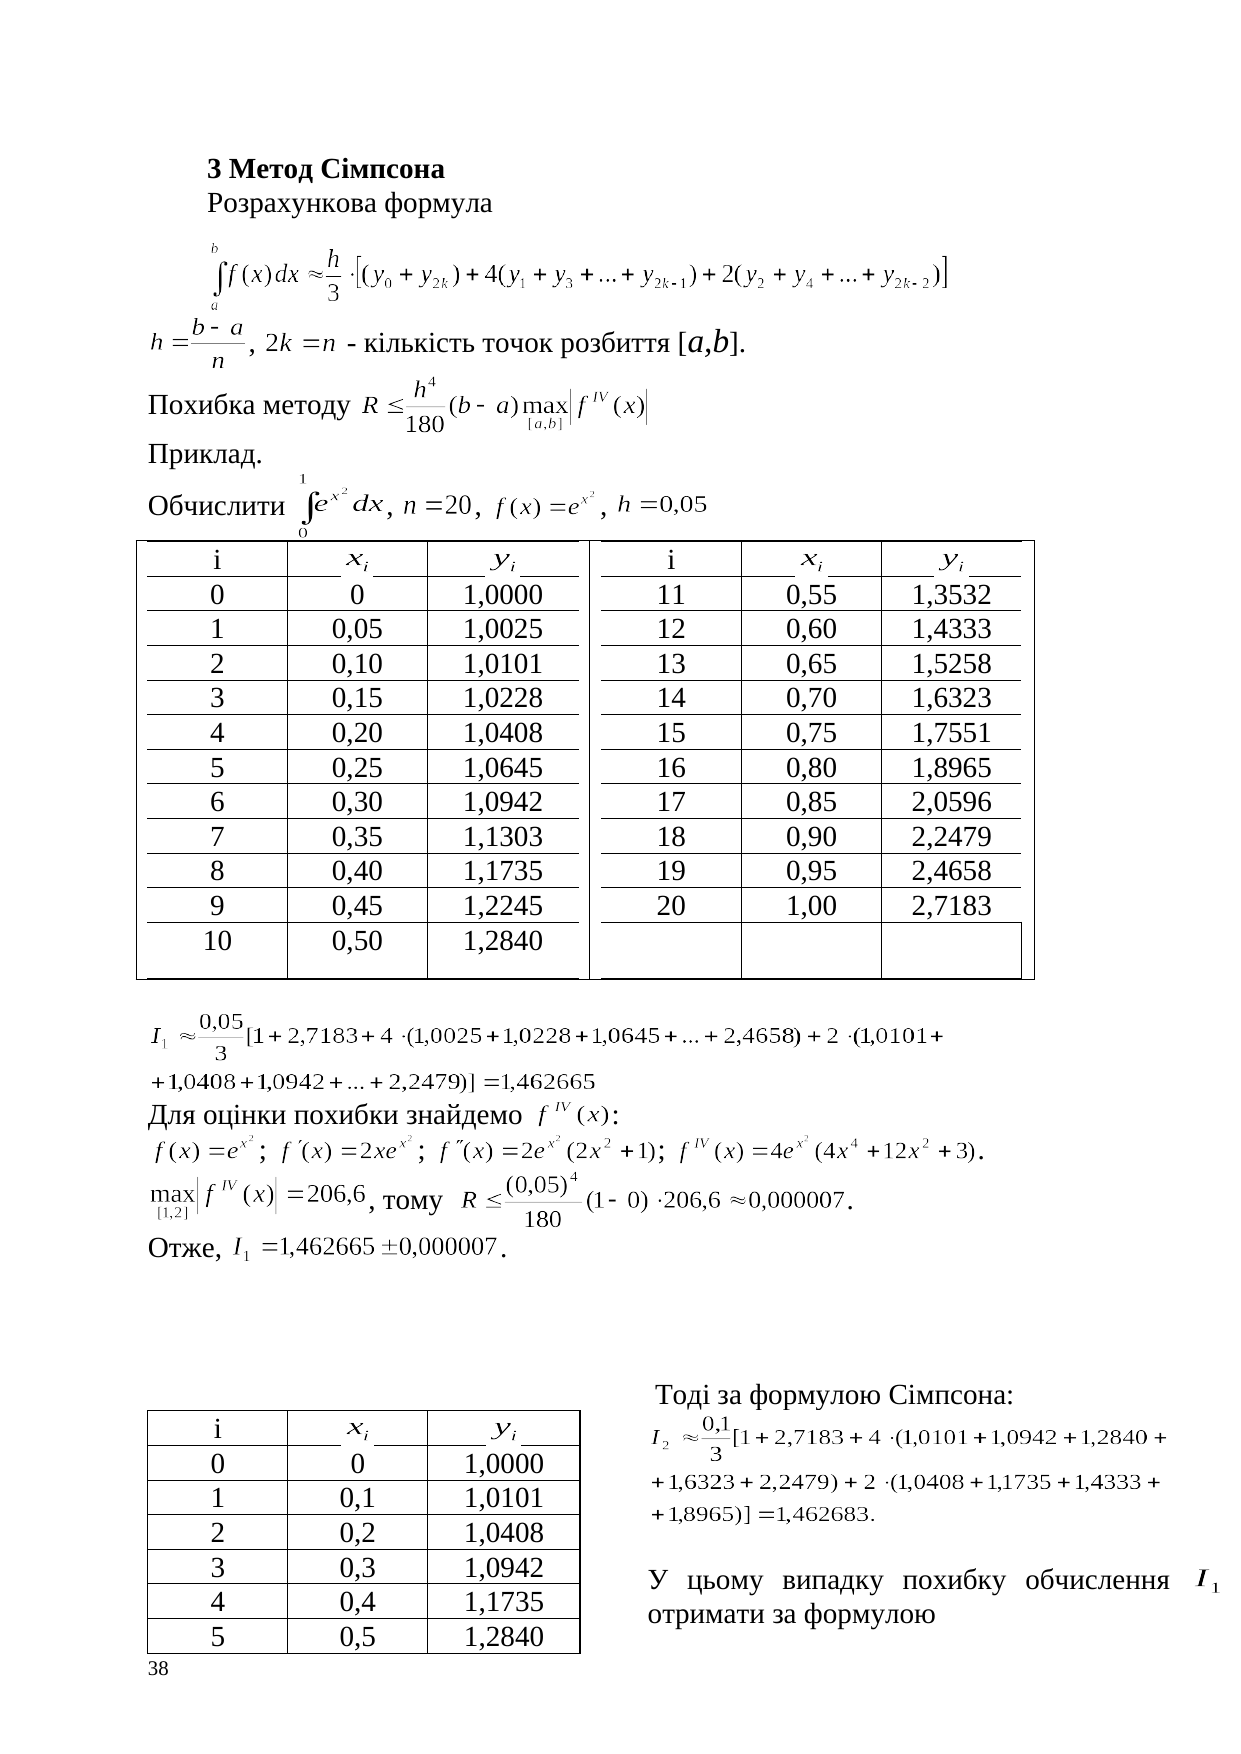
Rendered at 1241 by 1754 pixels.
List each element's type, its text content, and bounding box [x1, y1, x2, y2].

table_cell 0,05 [288, 611, 427, 645]
table_cell 6 [147, 784, 287, 818]
table_cell [742, 923, 881, 977]
table_cell 7 [147, 819, 287, 852]
table_cell 18 [601, 819, 741, 852]
table_cell 0 [288, 577, 427, 610]
table_cell 1,00 [742, 888, 881, 922]
table_cell 1,6323 [882, 680, 1022, 714]
table_header [288, 1411, 427, 1446]
table_cell 0,75 [742, 715, 881, 749]
table_header [882, 542, 1022, 577]
table_cell 1 [148, 1481, 287, 1514]
table_cell 0,2 [288, 1515, 427, 1549]
text Отже, . [148, 1231, 1152, 1264]
table_cell 15 [601, 715, 741, 749]
table_cell 20 [601, 888, 741, 922]
table_cell 13 [601, 646, 741, 679]
table_cell [882, 923, 1021, 977]
table_cell 0,50 [288, 923, 427, 977]
table_cell 5 [147, 750, 287, 783]
table_cell 9 [147, 888, 287, 922]
table_header [136, 1377, 636, 1653]
table_cell 0,30 [288, 784, 427, 818]
table_header Тоді за формулою Сімпсона: У цьому випадку похибку обчислення можна отримати за формулою . =0,000001. [636, 1377, 1240, 1653]
table_cell 1,0408 [428, 1515, 579, 1549]
table_cell 2 [148, 1515, 287, 1549]
table_cell 1,0228 [428, 681, 578, 714]
text Для оцінки похибки знайдемо : [148, 1097, 1152, 1131]
table_cell 1 [147, 611, 287, 645]
table_cell 1,3532 [882, 576, 1022, 610]
table_cell 1,0942 [428, 784, 578, 818]
table_cell 2,4658 [882, 853, 1022, 887]
table_cell 10 [147, 923, 287, 977]
table_cell 0,70 [742, 681, 881, 714]
table_cell 1,0101 [428, 646, 578, 679]
table_cell 0,55 [742, 577, 881, 610]
table_cell 5 [148, 1619, 287, 1652]
table_cell 12 [601, 611, 741, 645]
table_cell 1,0645 [428, 750, 578, 783]
table_cell 0,4 [288, 1584, 427, 1618]
text 3 Метод Cімпсона [148, 152, 1152, 185]
table_cell 2,0596 [882, 783, 1022, 818]
table_cell 16 [601, 750, 741, 783]
table_cell 1,2840 [428, 1619, 579, 1652]
table_cell 0 [147, 577, 287, 610]
table_cell 0,65 [742, 646, 881, 679]
table_cell 0,45 [288, 888, 427, 922]
table_cell 3 [148, 1550, 287, 1583]
table_cell 1,1735 [428, 1584, 579, 1618]
table_header [590, 541, 741, 978]
text , тому . [148, 1167, 1152, 1231]
text ; ; ; . [148, 1131, 1152, 1167]
table_header [137, 541, 287, 978]
table_cell 11 [601, 577, 741, 610]
table_cell 2 [147, 646, 287, 679]
table_cell 0,15 [288, 681, 427, 714]
table_cell 0,90 [742, 819, 881, 852]
table_cell 0,1 [288, 1481, 427, 1514]
table_cell 1,0000 [428, 1446, 579, 1479]
table_cell 0,25 [288, 750, 427, 783]
table_cell 0,40 [288, 854, 427, 887]
table_cell 4 [148, 1584, 287, 1618]
table_cell 1,7551 [882, 714, 1022, 749]
table_cell 1,0101 [428, 1481, 579, 1514]
table_cell 1,1303 [428, 819, 578, 852]
table_cell 0,80 [742, 750, 881, 783]
table_cell 2,7183 [882, 887, 1022, 922]
text Обчислити , , , [148, 469, 1152, 540]
table_cell 0 [288, 1446, 427, 1479]
table_cell 0,10 [288, 646, 427, 679]
table_cell 1,1735 [428, 854, 578, 887]
table_cell 17 [601, 784, 741, 818]
table_cell 1,2245 [428, 888, 578, 922]
table_cell 0,5 [288, 1619, 427, 1652]
table_cell 0,95 [742, 854, 881, 887]
table_cell 1,0000 [428, 577, 578, 610]
table_header [742, 542, 881, 577]
table_cell 0,20 [288, 715, 427, 749]
table_cell 1,0942 [428, 1550, 579, 1583]
table_cell 1,0025 [428, 611, 578, 645]
table_header [882, 541, 1034, 978]
table_cell 4 [147, 715, 287, 749]
text Похибка методу [148, 371, 1152, 436]
table_cell 1,0408 [428, 715, 578, 749]
table_header i [148, 1411, 287, 1445]
table_cell 1,4333 [882, 610, 1022, 645]
table_cell 2,2479 [882, 818, 1022, 852]
table_cell 0 [148, 1446, 287, 1479]
table_header [428, 542, 578, 577]
table_header [288, 542, 427, 577]
table_cell 1,8965 [882, 749, 1022, 783]
table_cell 19 [601, 854, 741, 887]
table_header i [601, 542, 741, 576]
table_cell 8 [147, 854, 287, 887]
text Приклад. [148, 436, 1152, 469]
table_header [428, 1411, 579, 1446]
table_cell 0,85 [742, 784, 881, 818]
table_header i [147, 542, 287, 576]
table_cell 0,3 [288, 1550, 427, 1583]
table_cell 1,2840 [428, 923, 578, 977]
text Розрахункова формула [148, 185, 1152, 219]
table_cell 14 [601, 681, 741, 714]
table_cell [601, 923, 741, 977]
table_cell 3 [147, 681, 287, 714]
table_header [428, 541, 589, 978]
table_cell 0,60 [742, 611, 881, 645]
table_cell 0,35 [288, 819, 427, 852]
table_cell 1,5258 [882, 645, 1022, 679]
text , - кількість точок розбиття [a,b]. [148, 312, 1152, 371]
